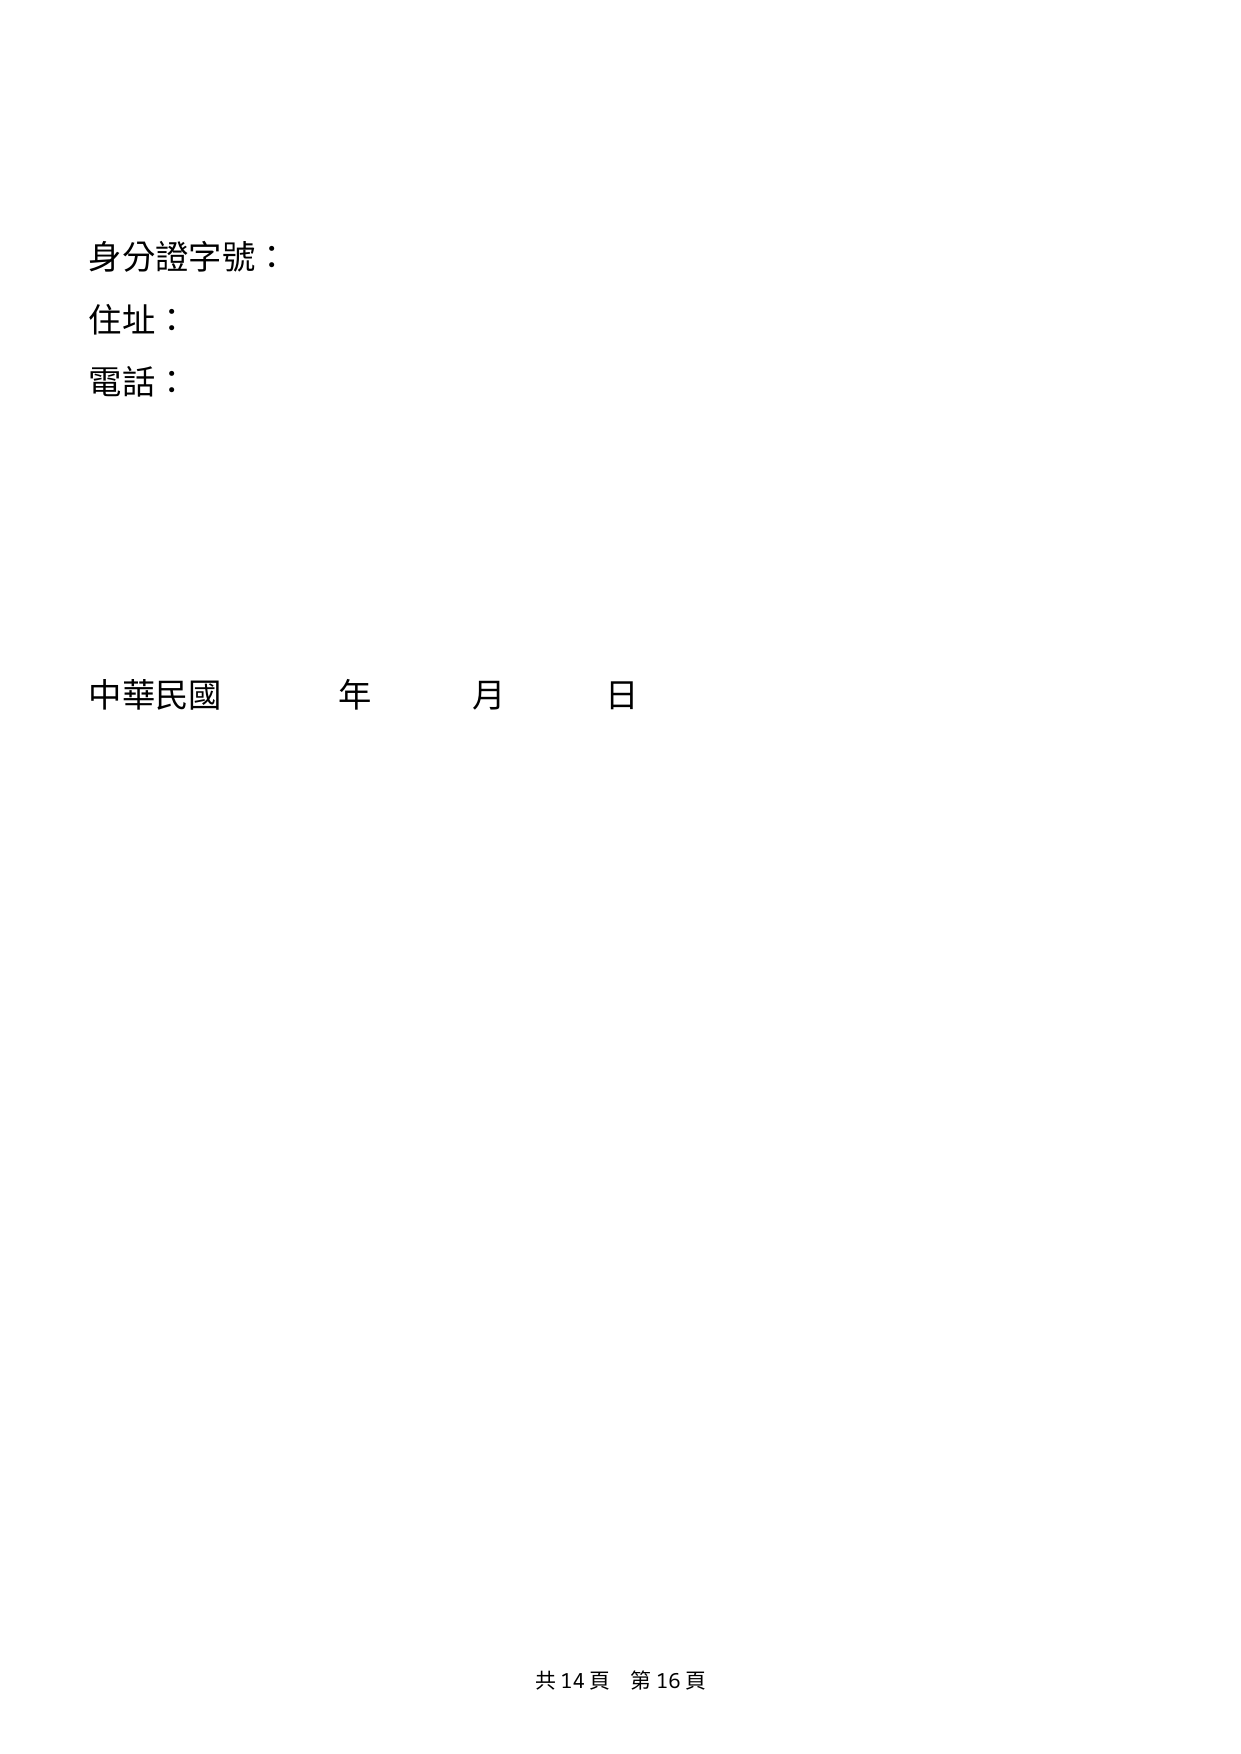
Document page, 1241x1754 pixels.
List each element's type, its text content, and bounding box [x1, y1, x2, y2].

text 電話： [89, 338, 1152, 401]
text 中華民國 年 月 日 [89, 651, 1152, 713]
text 住址： [89, 276, 1152, 338]
text 身分證字號： [89, 213, 1152, 276]
